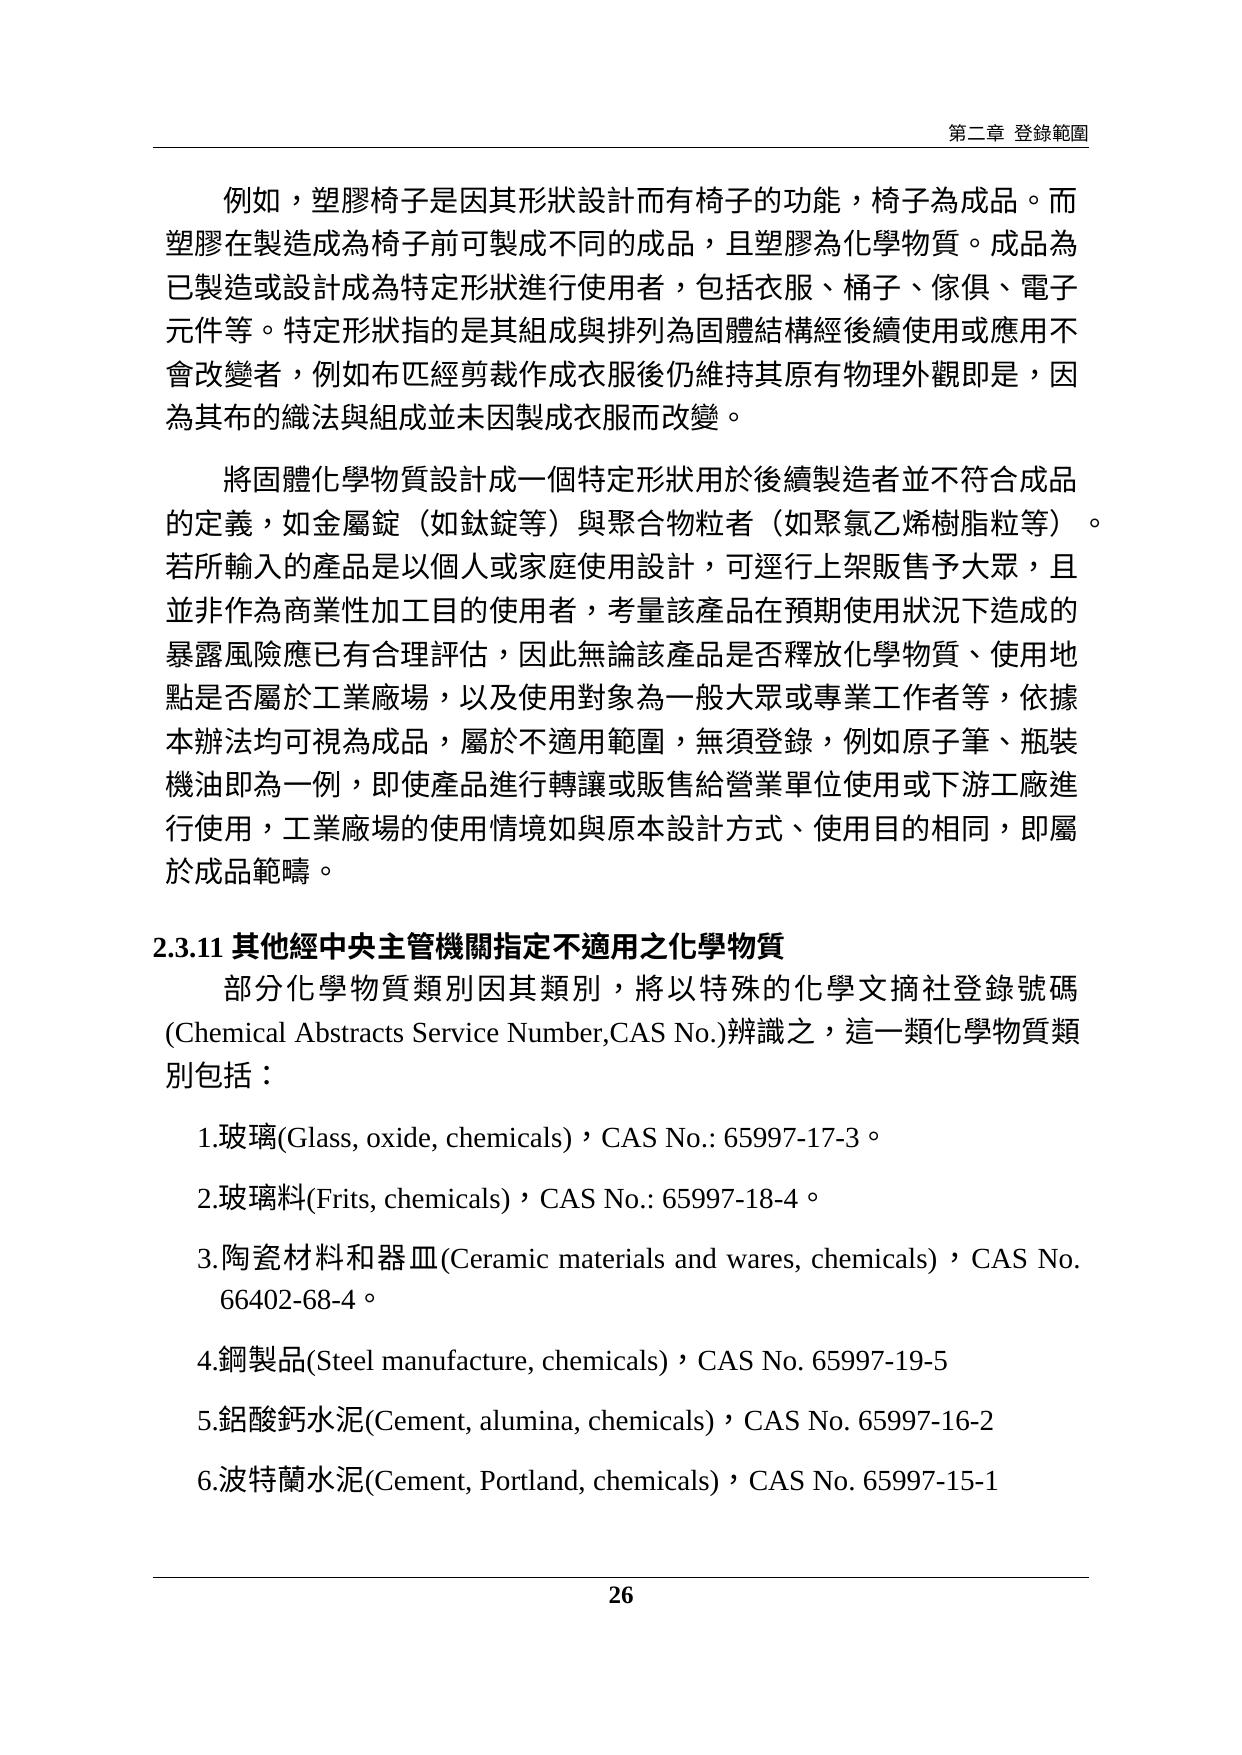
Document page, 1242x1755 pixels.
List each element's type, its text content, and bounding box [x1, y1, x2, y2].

text 4.鋼製品(Steel manufacture, chemicals)，CAS No. 65997-19-5 [197, 1337, 1080, 1378]
subtitle 2.3.11 其他經中央主管機關指定不適用之化學物質 [152, 923, 1089, 966]
text 例如，塑膠椅子是因其形狀設計而有椅子的功能，椅子為成品。而塑膠在製造成為椅子前可製成不同的成品，且塑膠為化學物質。成品為已製造或設計成為特定形狀進行使用者，包括衣服、桶子、傢俱、電子元件等。特定形狀指的是其組成與排列為固體結構經後續使用或應用不會改變者，例如布匹經剪裁作成衣服後仍維持其原有物理外觀即是，因為其布的織法與組成並未因製成衣服而改變。 [165, 177, 1080, 437]
text 1.玻璃(Glass, oxide, chemicals)，CAS No.: 65997-17-3。 [197, 1114, 1080, 1156]
text 5.鋁酸鈣水泥(Cement, alumina, chemicals)，CAS No. 65997-16-2 [197, 1397, 1080, 1438]
text 部分化學物質類別因其類別，將以特殊的化學文摘社登錄號碼(Chemical Abstracts Service Number,CAS No.)辨識之，這一類化學物質類別包括： [165, 966, 1080, 1095]
text 3.陶瓷材料和器皿(Ceramic materials and wares, chemicals)，CAS No. 66402-68-4。 [197, 1235, 1080, 1318]
text 2.玻璃料(Frits, chemicals)，CAS No.: 65997-18-4。 [197, 1175, 1080, 1216]
text 將固體化學物質設計成一個特定形狀用於後續製造者並不符合成品的定義，如金屬錠（如鈦錠等）與聚合物粒者（如聚氯乙烯樹脂粒等）。若所輸入的產品是以個人或家庭使用設計，可逕行上架販售予大眾，且並非作為商業性加工目的使用者，考量該產品在預期使用狀況下造成的暴露風險應已有合理評估，因此無論該產品是否釋放化學物質、使用地點是否屬於工業廠場，以及使用對象為一般大眾或專業工作者等，依據本辦法均可視為成品，屬於不適用範圍，無須登錄，例如原子筆、瓶裝機油即為一例，即使產品進行轉讓或販售給營業單位使用或下游工廠進行使用，工業廠場的使用情境如與原本設計方式、使用目的相同，即屬於成品範疇。 [165, 457, 1080, 891]
text 6.波特蘭水泥(Cement, Portland, chemicals)，CAS No. 65997-15-1 [197, 1457, 1080, 1498]
